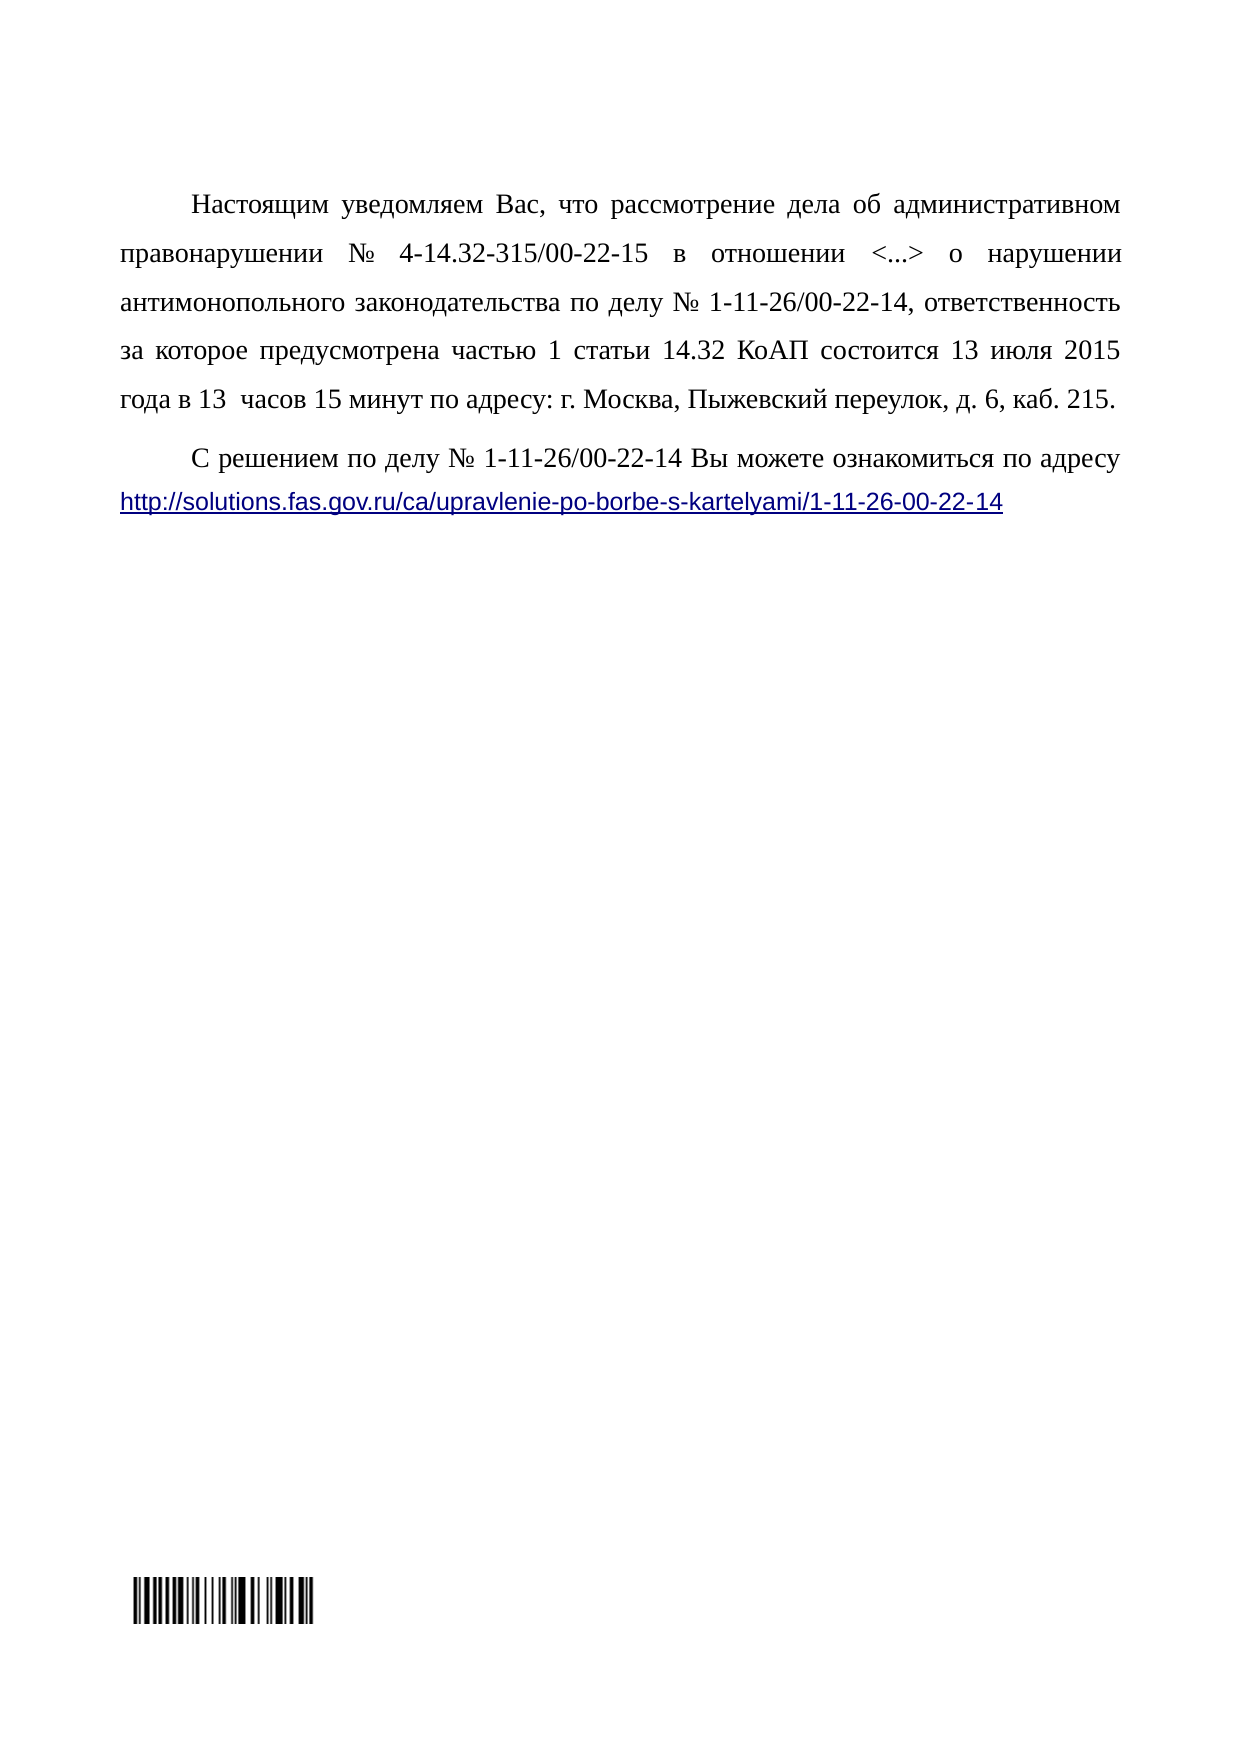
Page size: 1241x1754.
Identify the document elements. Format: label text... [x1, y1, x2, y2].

picture [118, 1577, 331, 1624]
text Настоящим уведомляем Вас, что рассмотрение дела об административном правонарушении № 4-14.32-315/00-22-15 в отношении <...> о нарушении антимонопольного законодательства по делу № 1-11-26/00-22-14, ответственность за которое предусмотрена частью 1 статьи 14.32 КоАП состоится 13 июля 2015 года в 13 часов 15 минут по адресу: г. Москва, Пыжевский переулок, д. 6, каб. 215. [120, 187, 1122, 414]
text С решением по делу № 1-11-26/00-22-14 Вы можете ознакомиться по адресу http://solutions.fas.gov.ru/ca/upravlenie-po-borbe-s-kartelyami/1-11-26-00-22-14 [120, 441, 1122, 516]
